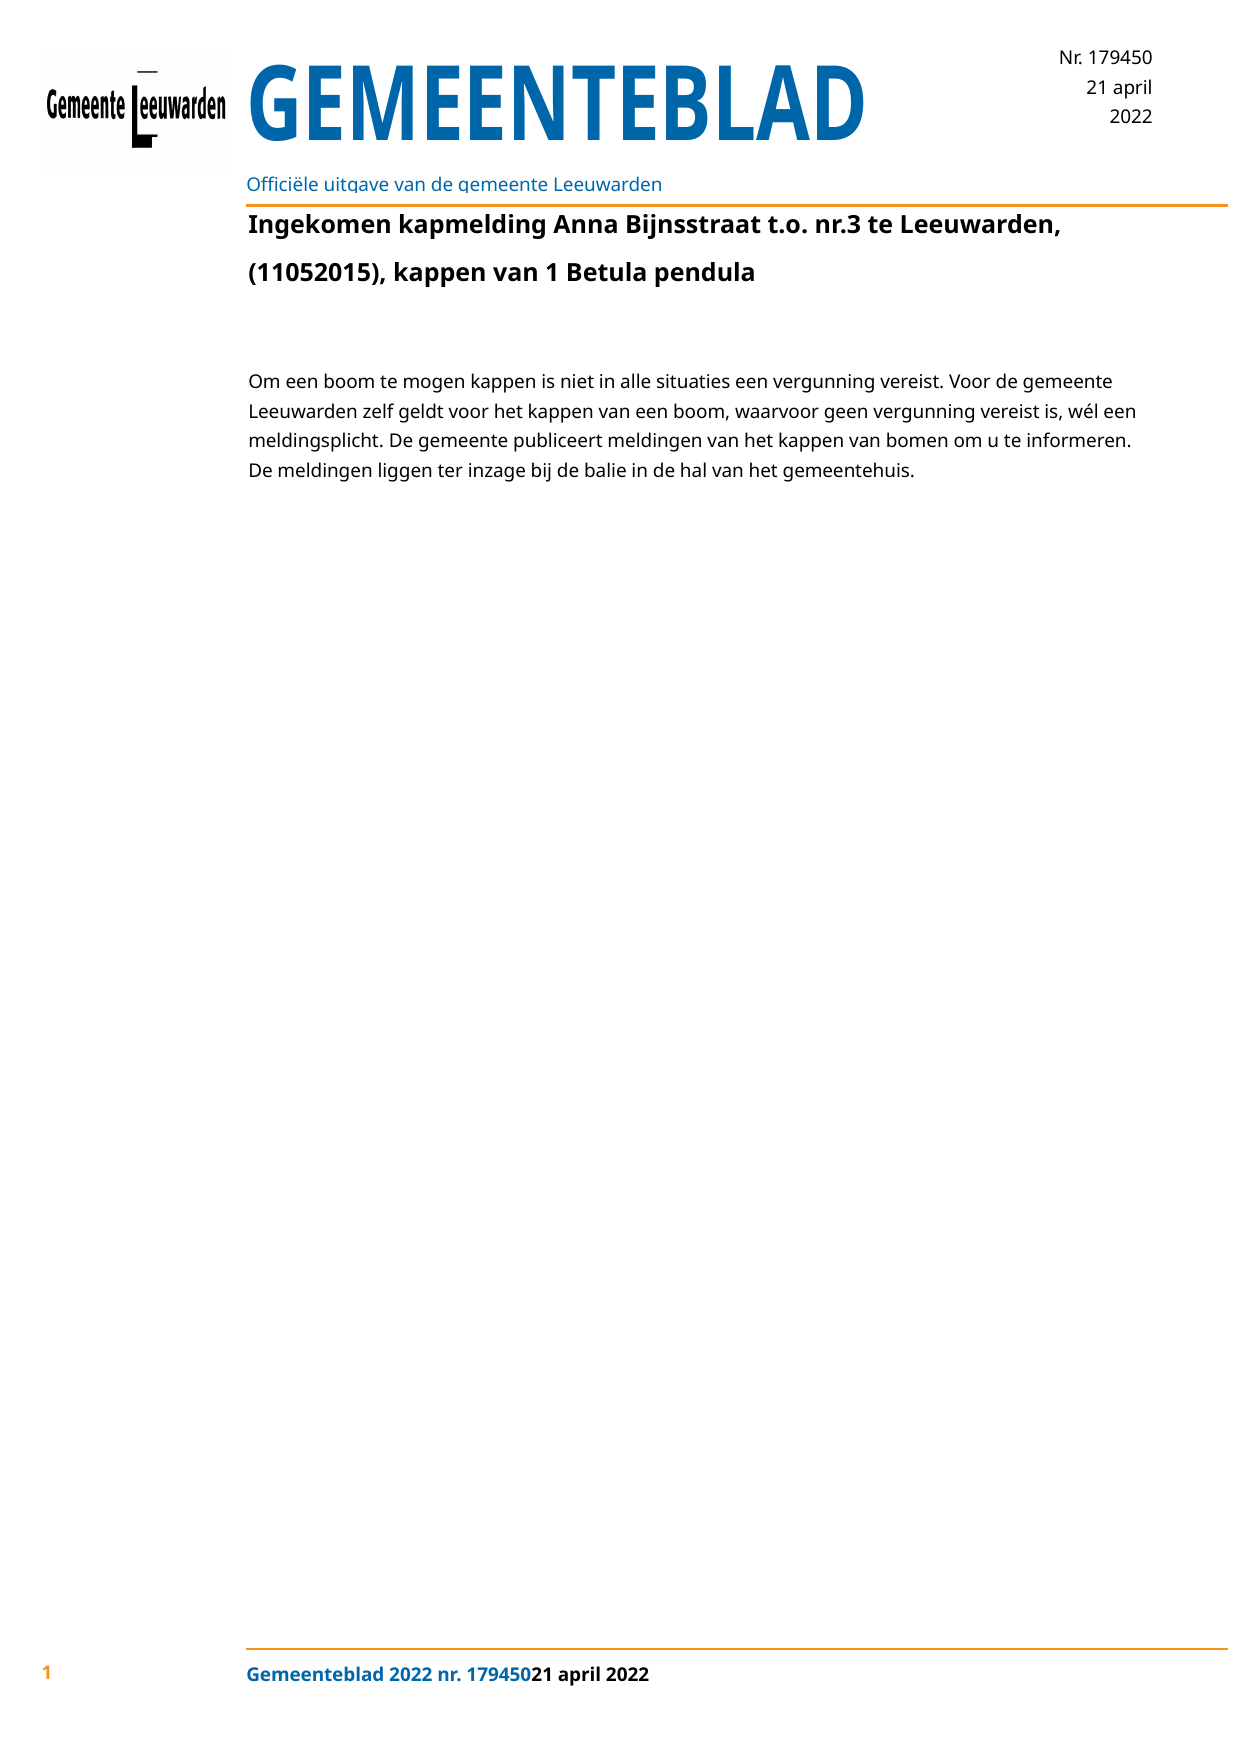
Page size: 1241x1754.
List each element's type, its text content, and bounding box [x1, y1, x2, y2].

picture [41, 47, 231, 172]
text Ingekomen kapmelding Anna Bijnsstraat t.o. nr.3 te Leeuwarden, (11052015), kappen van 1 Betula pendula [248, 207, 1152, 288]
text Om een boom te mogen kappen is niet in alle situaties een vergunning vereist. Voor de gemeente Leeuwarden zelf geldt voor het kappen van een boom, waarvoor geen vergunning vereist is, wél een meldingsplicht. De gemeente publiceert meldingen van het kappen van bomen om u te informeren. De meldingen liggen ter inzage bij de balie in de hal van het gemeentehuis. [248, 368, 1152, 483]
